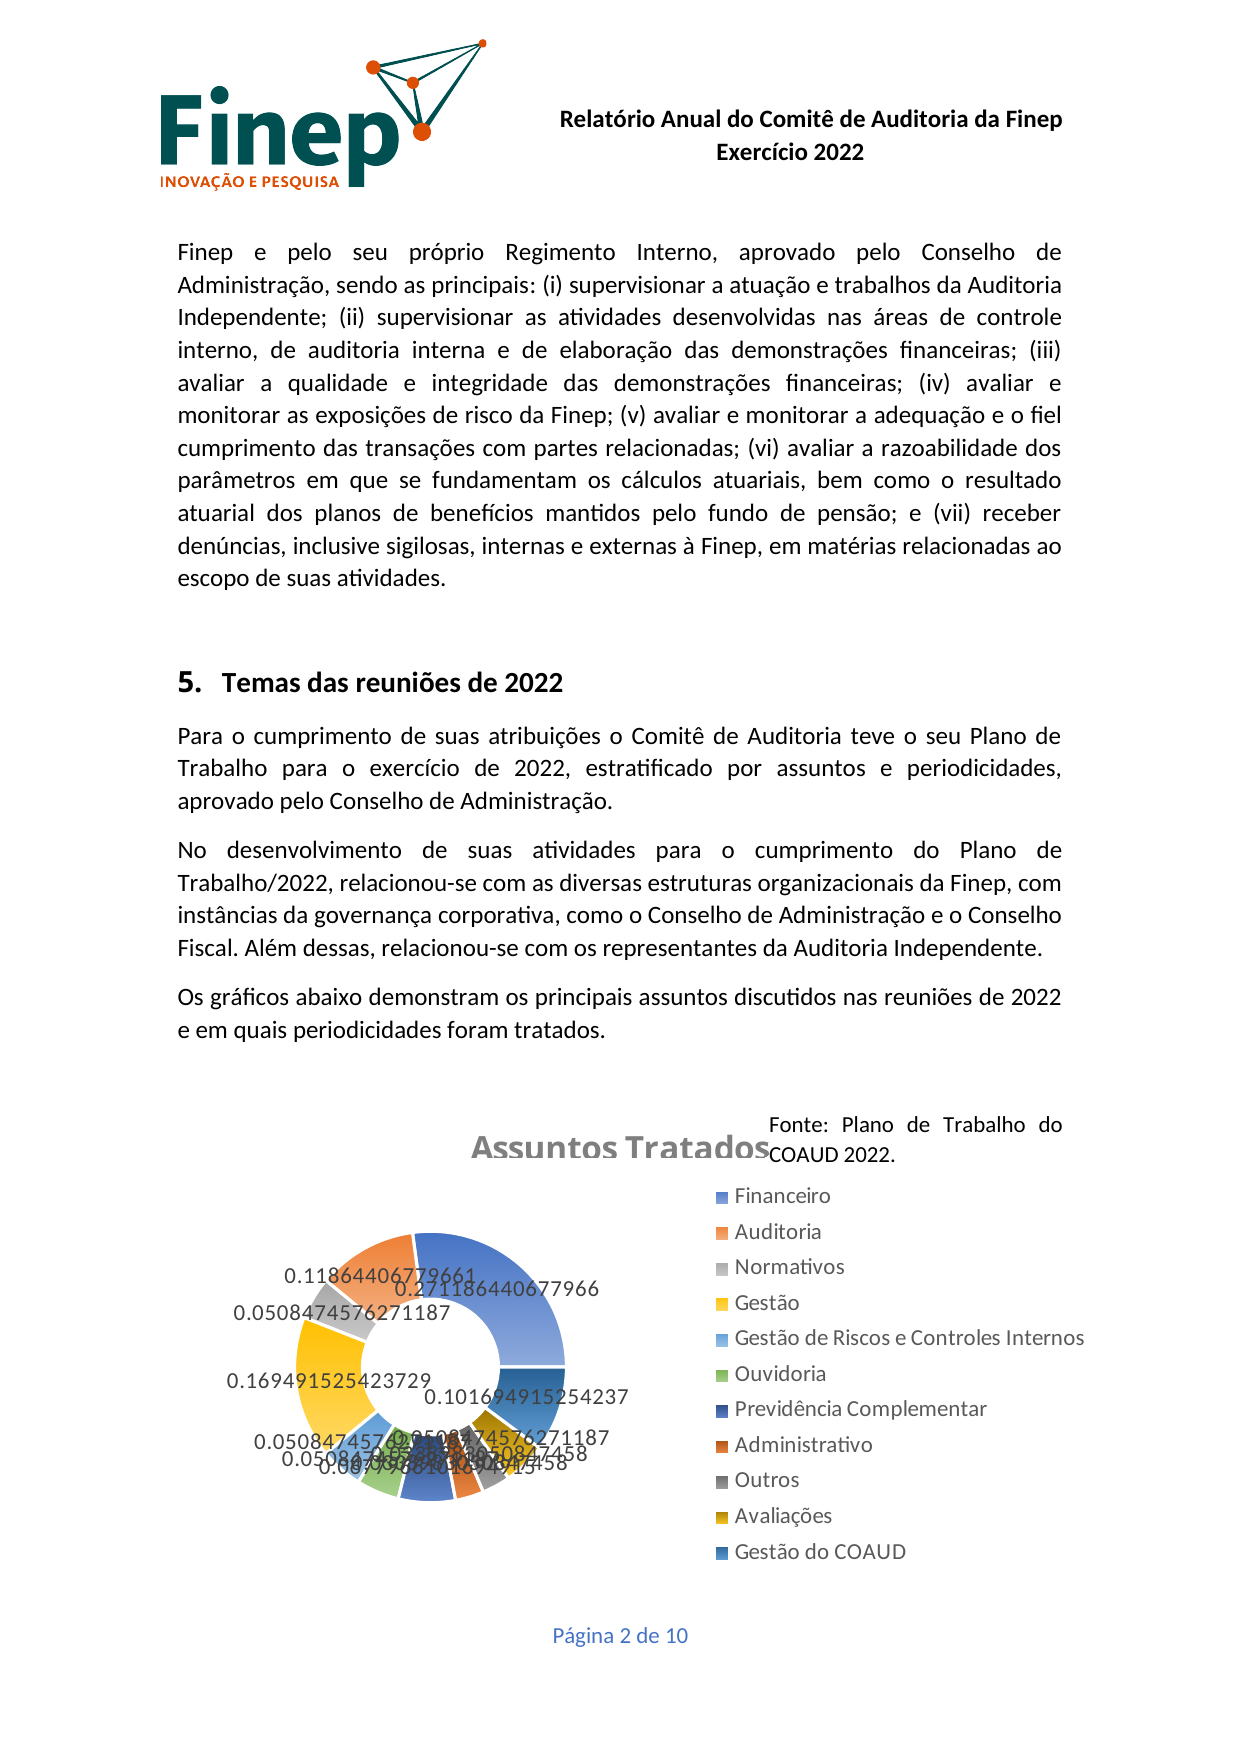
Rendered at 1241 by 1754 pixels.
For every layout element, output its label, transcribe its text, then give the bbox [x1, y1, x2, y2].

text Finep e pelo seu próprio Regimento Interno, aprovado pelo Conselho de Administração, sendo as principais: (i) supervisionar a atuação e trabalhos da Auditoria Independente; (ii) supervisionar as atividades desenvolvidas nas áreas de controle interno, de auditoria interna e de elaboração das demonstrações financeiras; (iii) avaliar a qualidade e integridade das demonstrações financeiras; (iv) avaliar e monitorar as exposições de risco da Finep; (v) avaliar e monitorar a adequação e o fiel cumprimento das transações com partes relacionadas; (vi) avaliar a razoabilidade dos parâmetros em que se fundamentam os cálculos atuariais, bem como o resultado atuarial dos planos de benefícios mantidos pelo fundo de pensão; e (vii) receber denúncias, inclusive sigilosas, internas e externas à Finep, em matérias relacionadas ao escopo de suas atividades. [177, 236, 1063, 593]
text No desenvolvimento de suas atividades para o cumprimento do Plano de Trabalho/2022, relacionou-se com as diversas estruturas organizacionais da Finep, com instâncias da governança corporativa, como o Conselho de Administração e o Conselho Fiscal. Além dessas, relacionou-se com os representantes da Auditoria Independente. [177, 834, 1063, 963]
text Fonte: Plano de Trabalho do COAUD 2022. [177, 1110, 1063, 1168]
text Para o cumprimento de suas atribuições o Comitê de Auditoria teve o seu Plano de Trabalho para o exercício de 2022, estratificado por assuntos e periodicidades, aprovado pelo Conselho de Administração. [177, 720, 1063, 816]
list Temas das reuniões de 2022 [177, 661, 1063, 701]
text Os gráficos abaixo demonstram os principais assuntos discutidos nas reuniões de 2022 e em quais periodicidades foram tratados. [177, 982, 1063, 1045]
